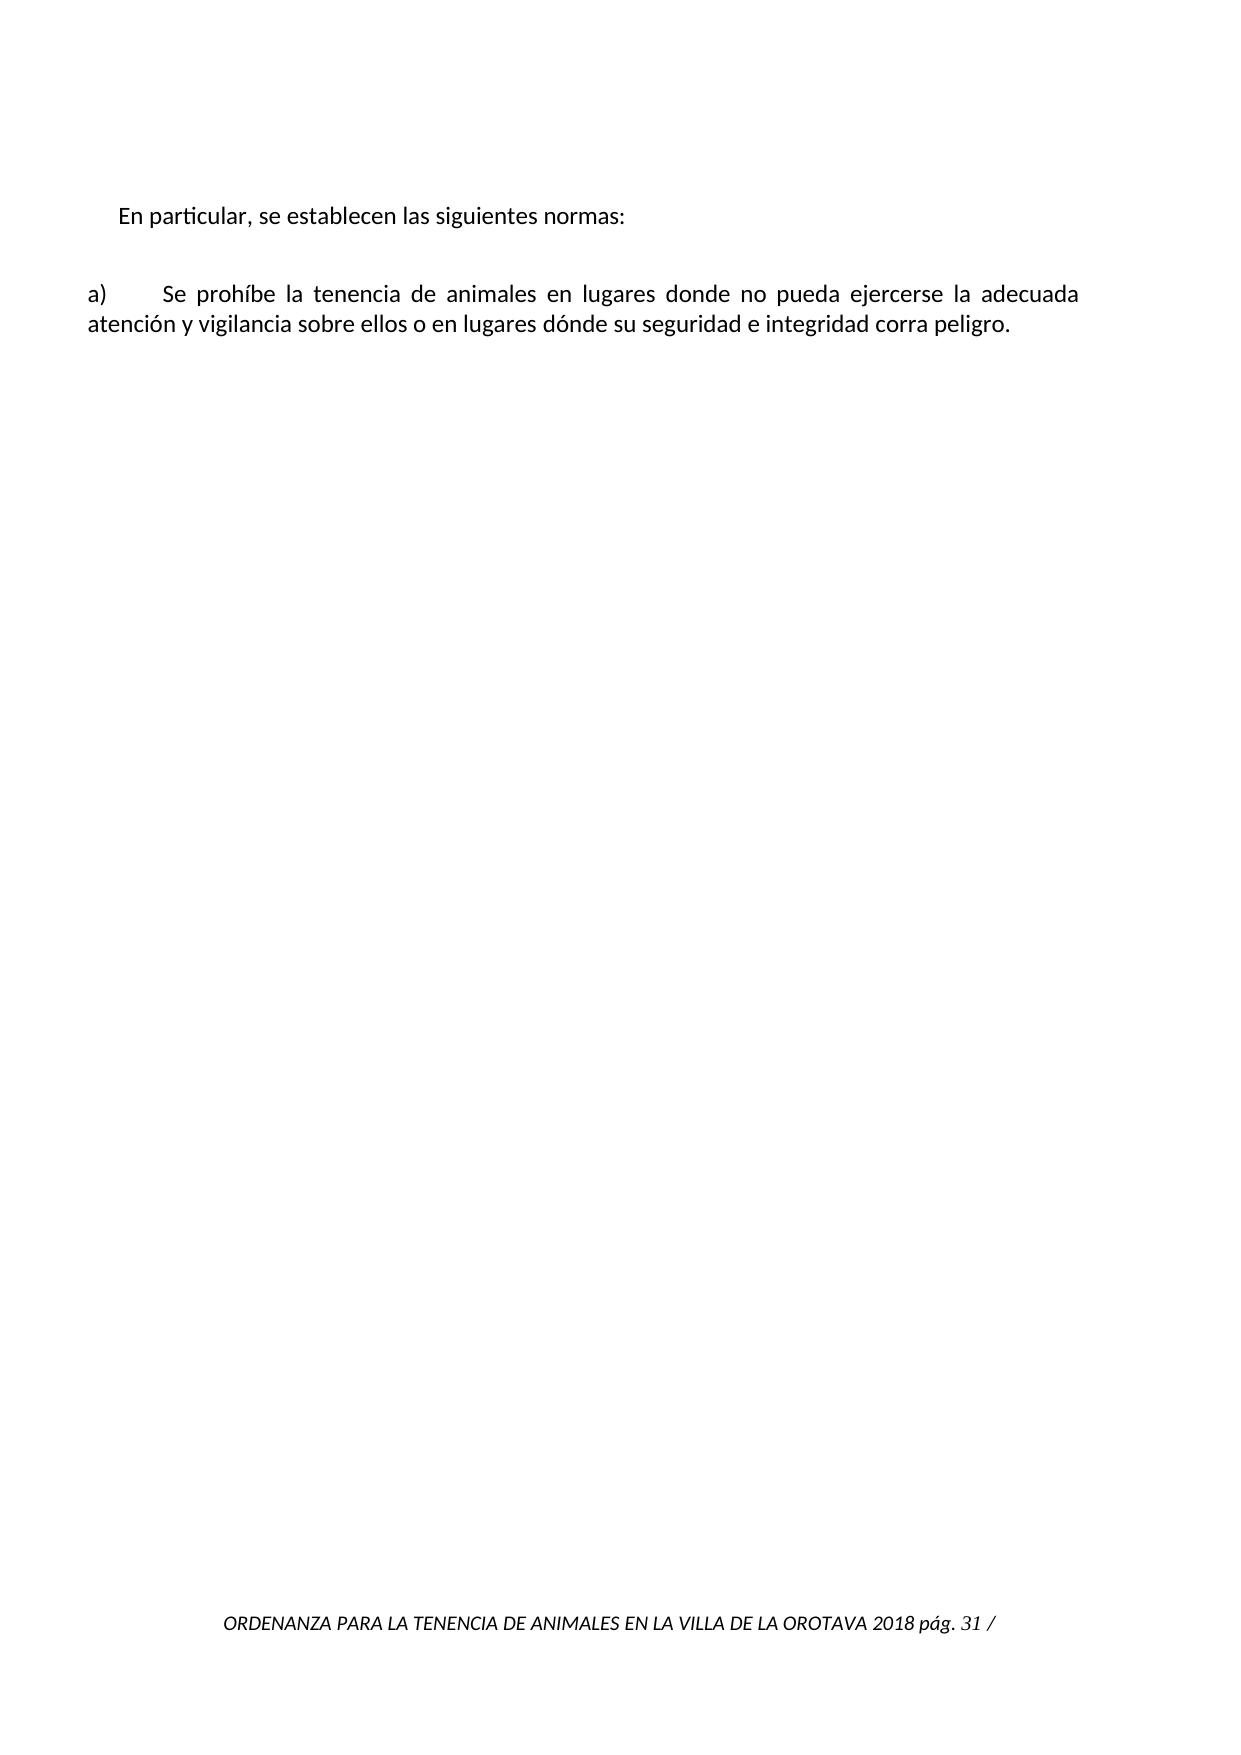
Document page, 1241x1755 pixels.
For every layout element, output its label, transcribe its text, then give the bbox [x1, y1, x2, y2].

text En particular, se establecen las siguientes normas: [118, 200, 1149, 231]
list Se prohíbe la tenencia de animales en lugares donde no pueda ejercerse la adecuada atención y vigilancia sobre ellos o en lugares dónde su seguridad e integridad corra peligro. [87, 278, 1122, 339]
